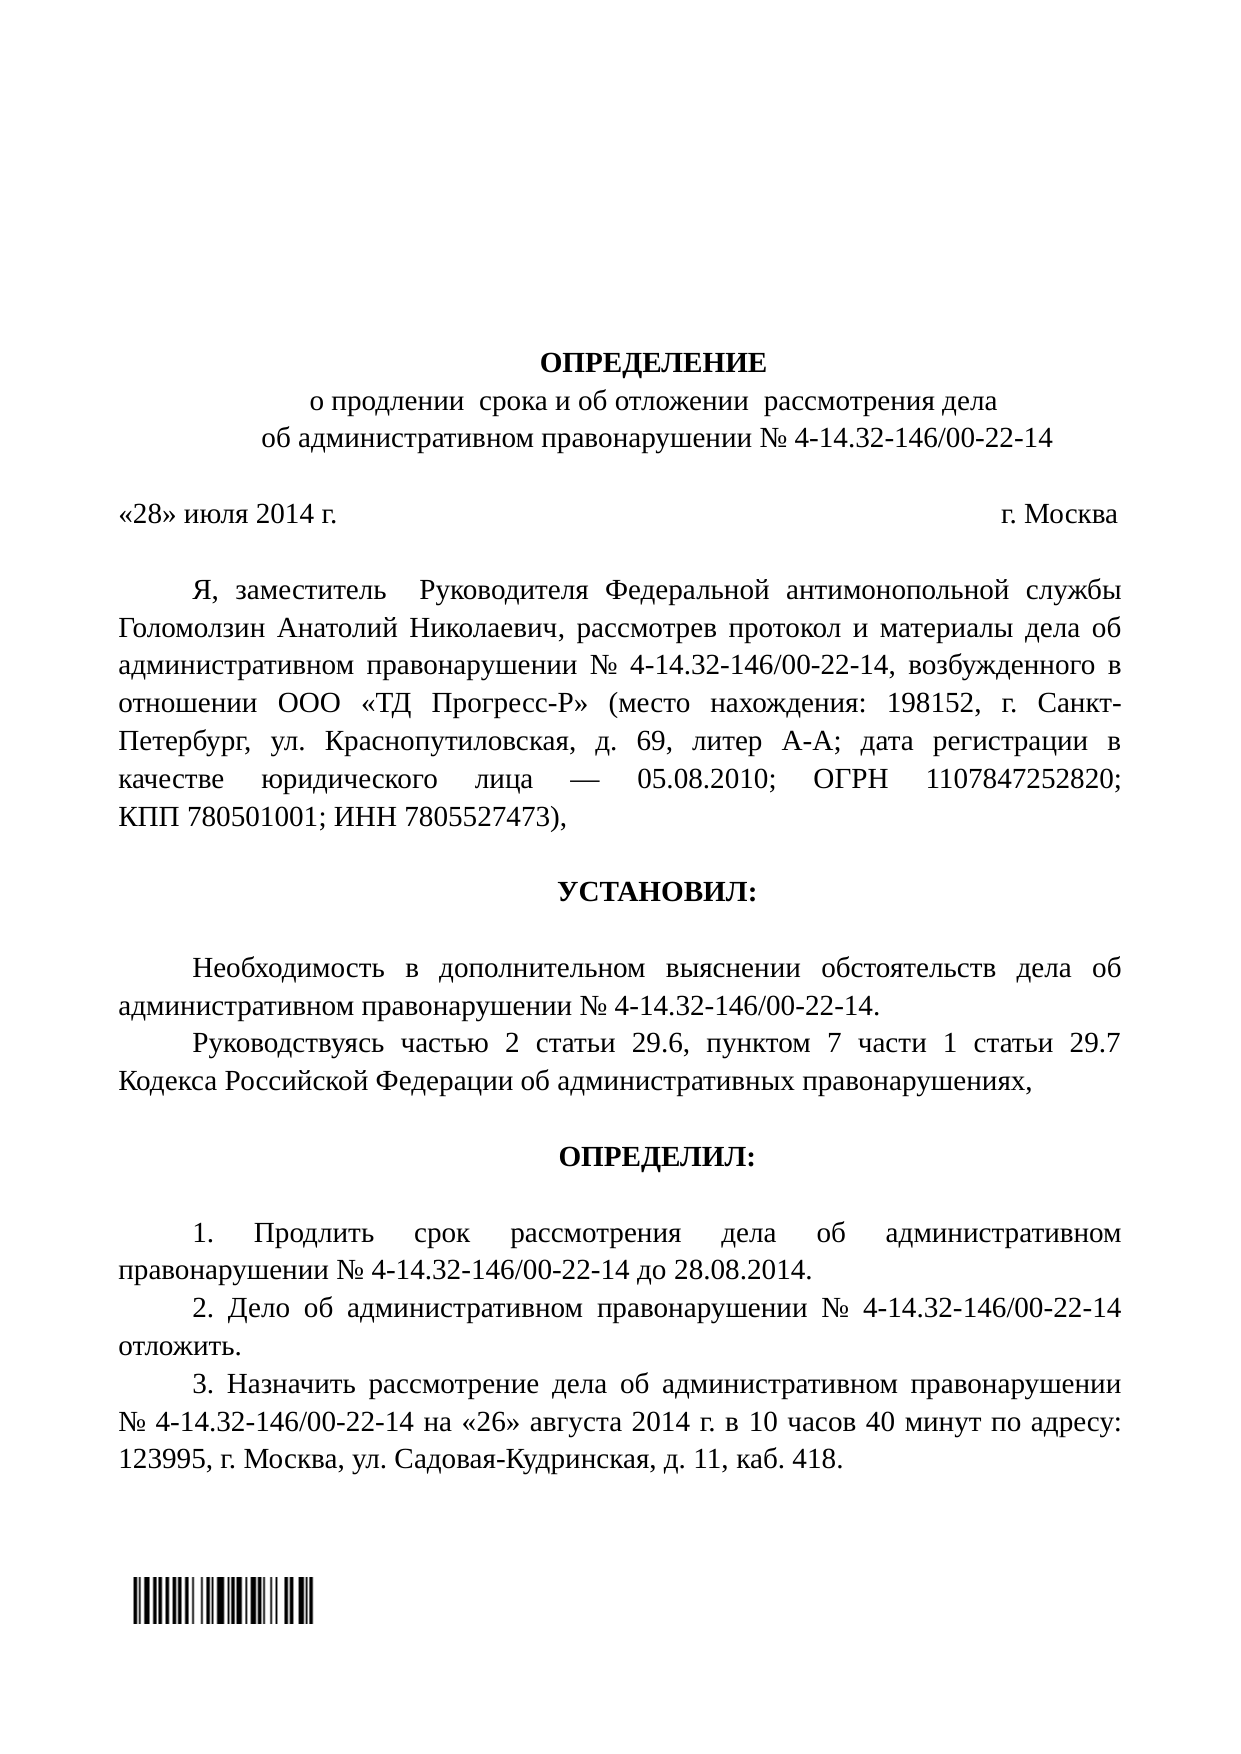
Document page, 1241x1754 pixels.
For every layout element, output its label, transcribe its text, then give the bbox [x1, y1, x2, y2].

text ОПРЕДЕЛЕНИЕ [118, 341, 1122, 378]
text 3. Назначить рассмотрение дела об административном правонарушении № 4-14.32-146/00-22-14 на «26» августа 2014 г. в 10 часов 40 минут по адресу: 123995, г. Москва, ул. Садовая-Кудринская, д. 11, каб. 418. [118, 1362, 1122, 1475]
text «28» июля 2014 г. г. Москва [118, 492, 1122, 530]
text о продлении срока и об отложении рассмотрения дела [118, 378, 1122, 416]
text ОПРЕДЕЛИЛ: [118, 1135, 1122, 1173]
text Я, заместитель Руководителя Федеральной антимонопольной службы Голомолзин Анатолий Николаевич, рассмотрев протокол и материалы дела об административном правонарушении № 4-14.32-146/00-22-14, возбужденного в отношении ООО «ТД Прогресс-Р» (место нахождения: 198152, г. Санкт-Петербург, ул. Краснопутиловская, д. 69, литер А-А; дата регистрации в качестве юридического лица — 05.08.2010; ОГРН 1107847252820; КПП 780501001; ИНН 7805527473), [118, 568, 1122, 832]
picture [118, 1577, 331, 1624]
text Необходимость в дополнительном выяснении обстоятельств дела об административном правонарушении № 4-14.32-146/00-22-14. [118, 946, 1122, 1021]
text Руководствуясь частью 2 статьи 29.6, пунктом 7 части 1 статьи 29.7 Кодекса Российской Федерации об административных правонарушениях, [118, 1021, 1122, 1097]
text об административном правонарушении № 4-14.32-146/00-22-14 [118, 416, 1122, 454]
text УСТАНОВИЛ: [118, 870, 1122, 908]
text 2. Дело об административном правонарушении № 4-14.32-146/00-22-14 отложить. [118, 1286, 1122, 1362]
text 1. Продлить срок рассмотрения дела об административном правонарушении № 4-14.32-146/00-22-14 до 28.08.2014. [118, 1210, 1122, 1286]
